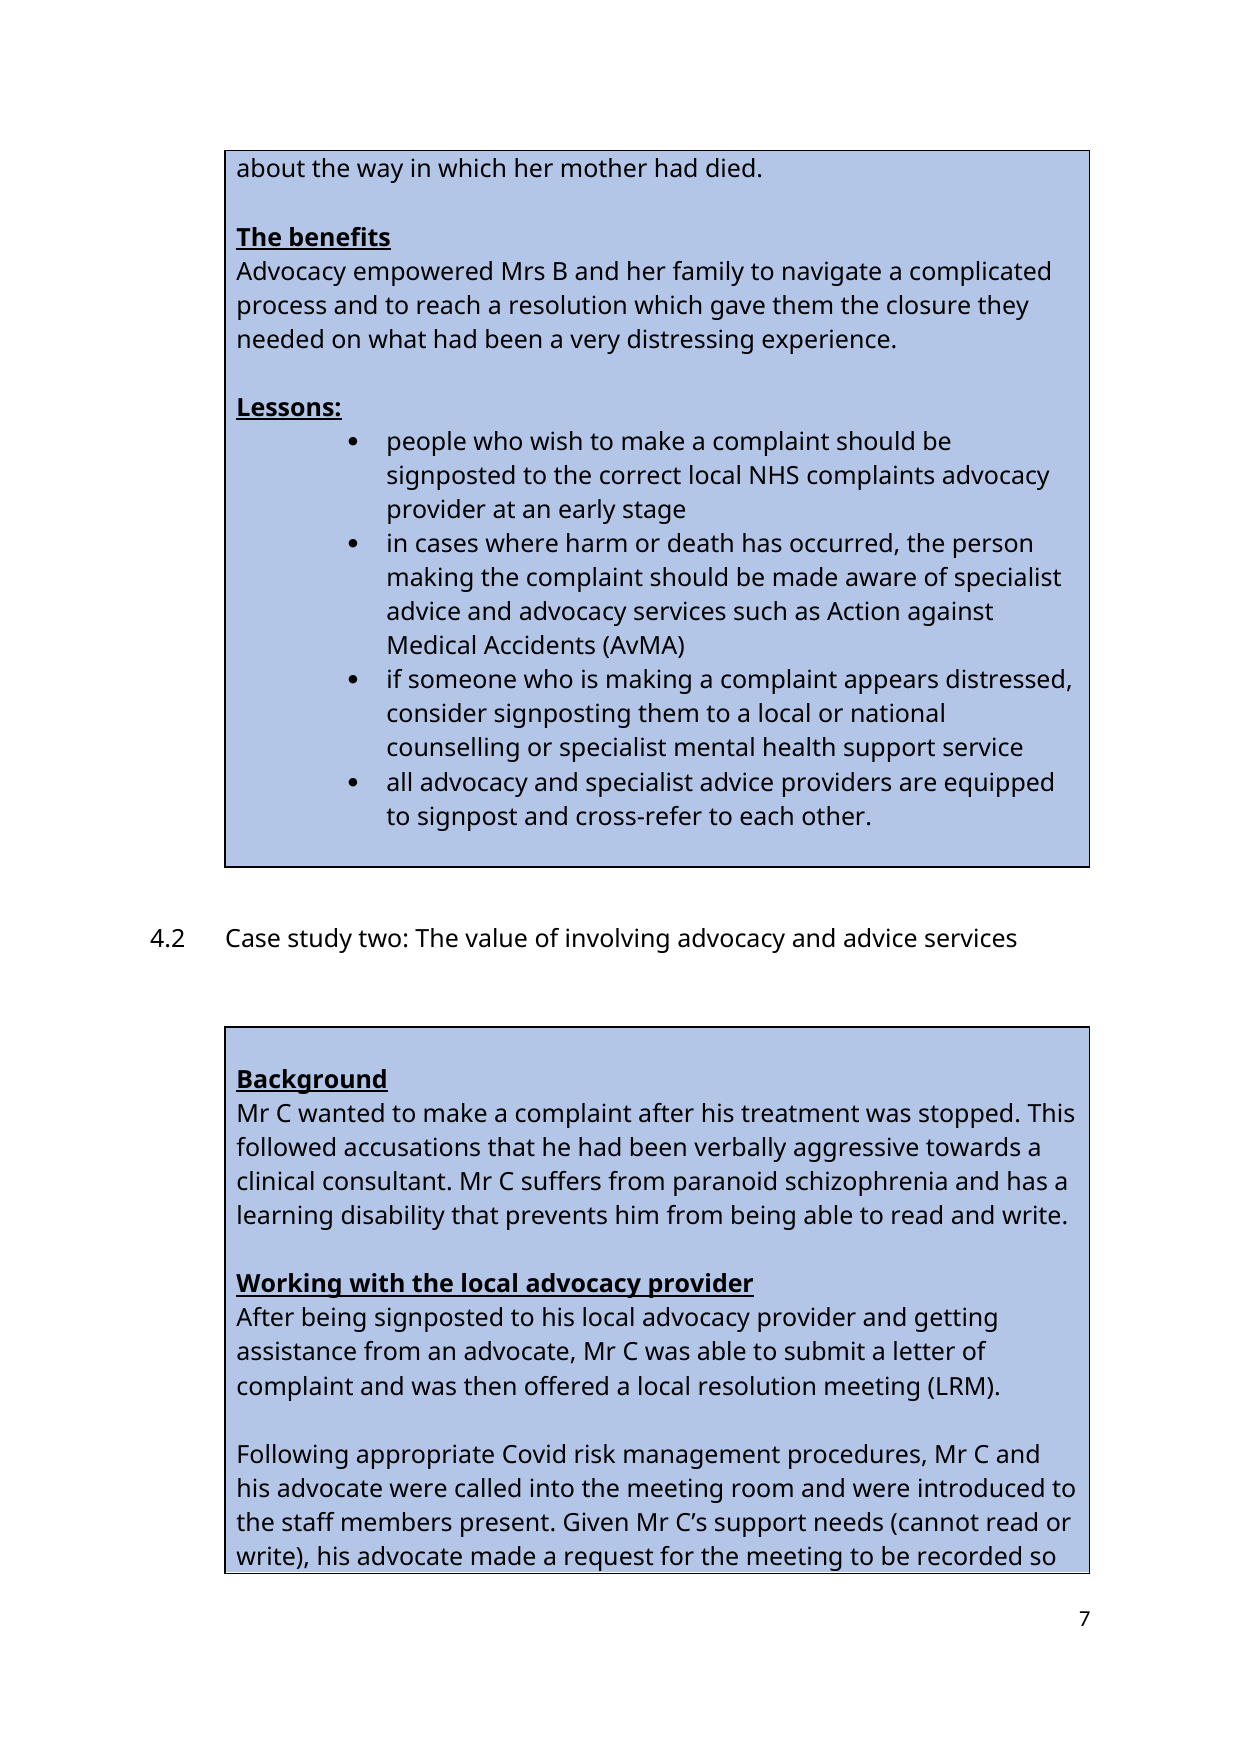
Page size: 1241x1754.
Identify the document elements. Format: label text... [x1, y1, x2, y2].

table_header about the way in which her mother had died. The benefits Advocacy empowered Mrs B and her family to navigate a complicated process and to reach a resolution which gave them the closure they needed on what had been a very distressing experience. Lessons: people who wish to make a complaint should be signposted to the correct local NHS complaints advocacy provider at an early stage in cases where harm or death has occurred, the person making the complaint should be made aware of specialist advice and advocacy services such as Action against Medical Accidents (AvMA) if someone who is making a complaint appears distressed, consider signposting them to a local or national counselling or specialist mental health support service all advocacy and specialist advice providers are equipped to signpost and cross-refer to each other. [226, 151, 1089, 866]
text 4.2 Case study two: The value of involving advocacy and advice services [150, 920, 1090, 954]
table_header Background Mr C wanted to make a complaint after his treatment was stopped. This followed accusations that he had been verbally aggressive towards a clinical consultant. Mr C suffers from paranoid schizophrenia and has a learning disability that prevents him from being able to read and write. Working with the local advocacy provider After being signposted to his local advocacy provider and getting assistance from an advocate, Mr C was able to submit a letter of complaint and was then offered a local resolution meeting (LRM). Following appropriate Covid risk management procedures, Mr C and his advocate were called into the meeting room and were introduced to the staff members present. Given Mr C’s support needs (cannot read or write), his advocate made a request for the meeting to be recorded so [226, 1028, 1089, 1572]
